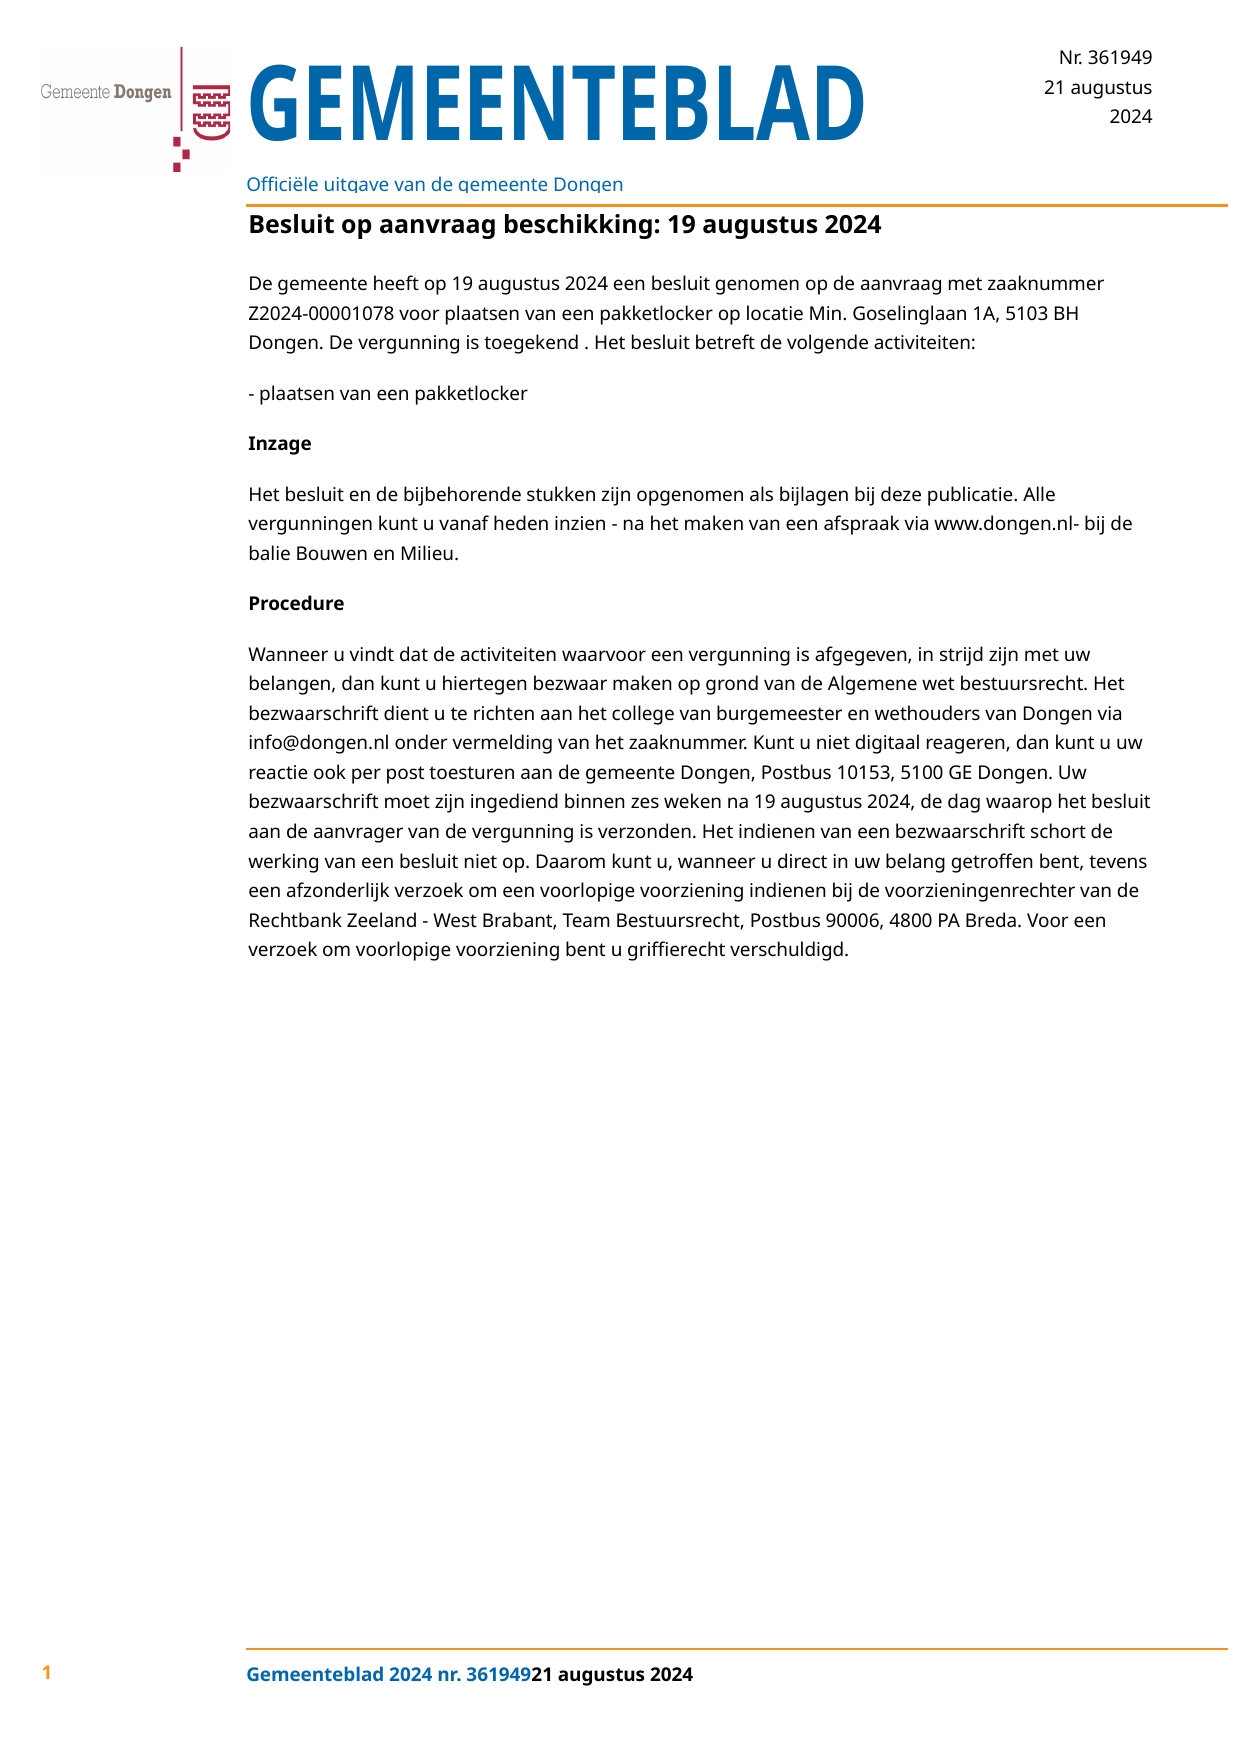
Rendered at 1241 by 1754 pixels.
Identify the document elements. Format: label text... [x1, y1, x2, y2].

text Wanneer u vindt dat de activiteiten waarvoor een vergunning is afgegeven, in strijd zijn met uw belangen, dan kunt u hiertegen bezwaar maken op grond van de Algemene wet bestuursrecht. Het bezwaarschrift dient u te richten aan het college van burgemeester en wethouders van Dongen via info@dongen.nl onder vermelding van het zaaknummer. Kunt u niet digitaal reageren, dan kunt u uw reactie ook per post toesturen aan de gemeente Dongen, Postbus 10153, 5100 GE Dongen. Uw bezwaarschrift moet zijn ingediend binnen zes weken na 19 augustus 2024, de dag waarop het besluit aan de aanvrager van de vergunning is verzonden. Het indienen van een bezwaarschrift schort de werking van een besluit niet op. Daarom kunt u, wanneer u direct in uw belang getroffen bent, tevens een afzonderlijk verzoek om een voorlopige voorziening indienen bij de voorzieningenrechter van de Rechtbank Zeeland - West Brabant, Team Bestuursrecht, Postbus 90006, 4800 PA Breda. Voor een verzoek om voorlopige voorziening bent u griffierecht verschuldigd. [248, 641, 1152, 962]
text - plaatsen van een pakketlocker [248, 380, 1152, 406]
picture [41, 47, 231, 172]
text Procedure [248, 590, 1152, 616]
text Inzage [248, 430, 1152, 456]
text Het besluit en de bijbehorende stukken zijn opgenomen als bijlagen bij deze publicatie. Alle vergunningen kunt u vanaf heden inzien - na het maken van een afspraak via www.dongen.nl- bij de balie Bouwen en Milieu. [248, 481, 1152, 566]
text De gemeente heeft op 19 augustus 2024 een besluit genomen op de aanvraag met zaaknummer Z2024-00001078 voor plaatsen van een pakketlocker op locatie Min. Goselinglaan 1A, 5103 BH Dongen. De vergunning is toegekend . Het besluit betreft de volgende activiteiten: [248, 270, 1152, 355]
text Besluit op aanvraag beschikking: 19 augustus 2024 [248, 207, 1152, 241]
